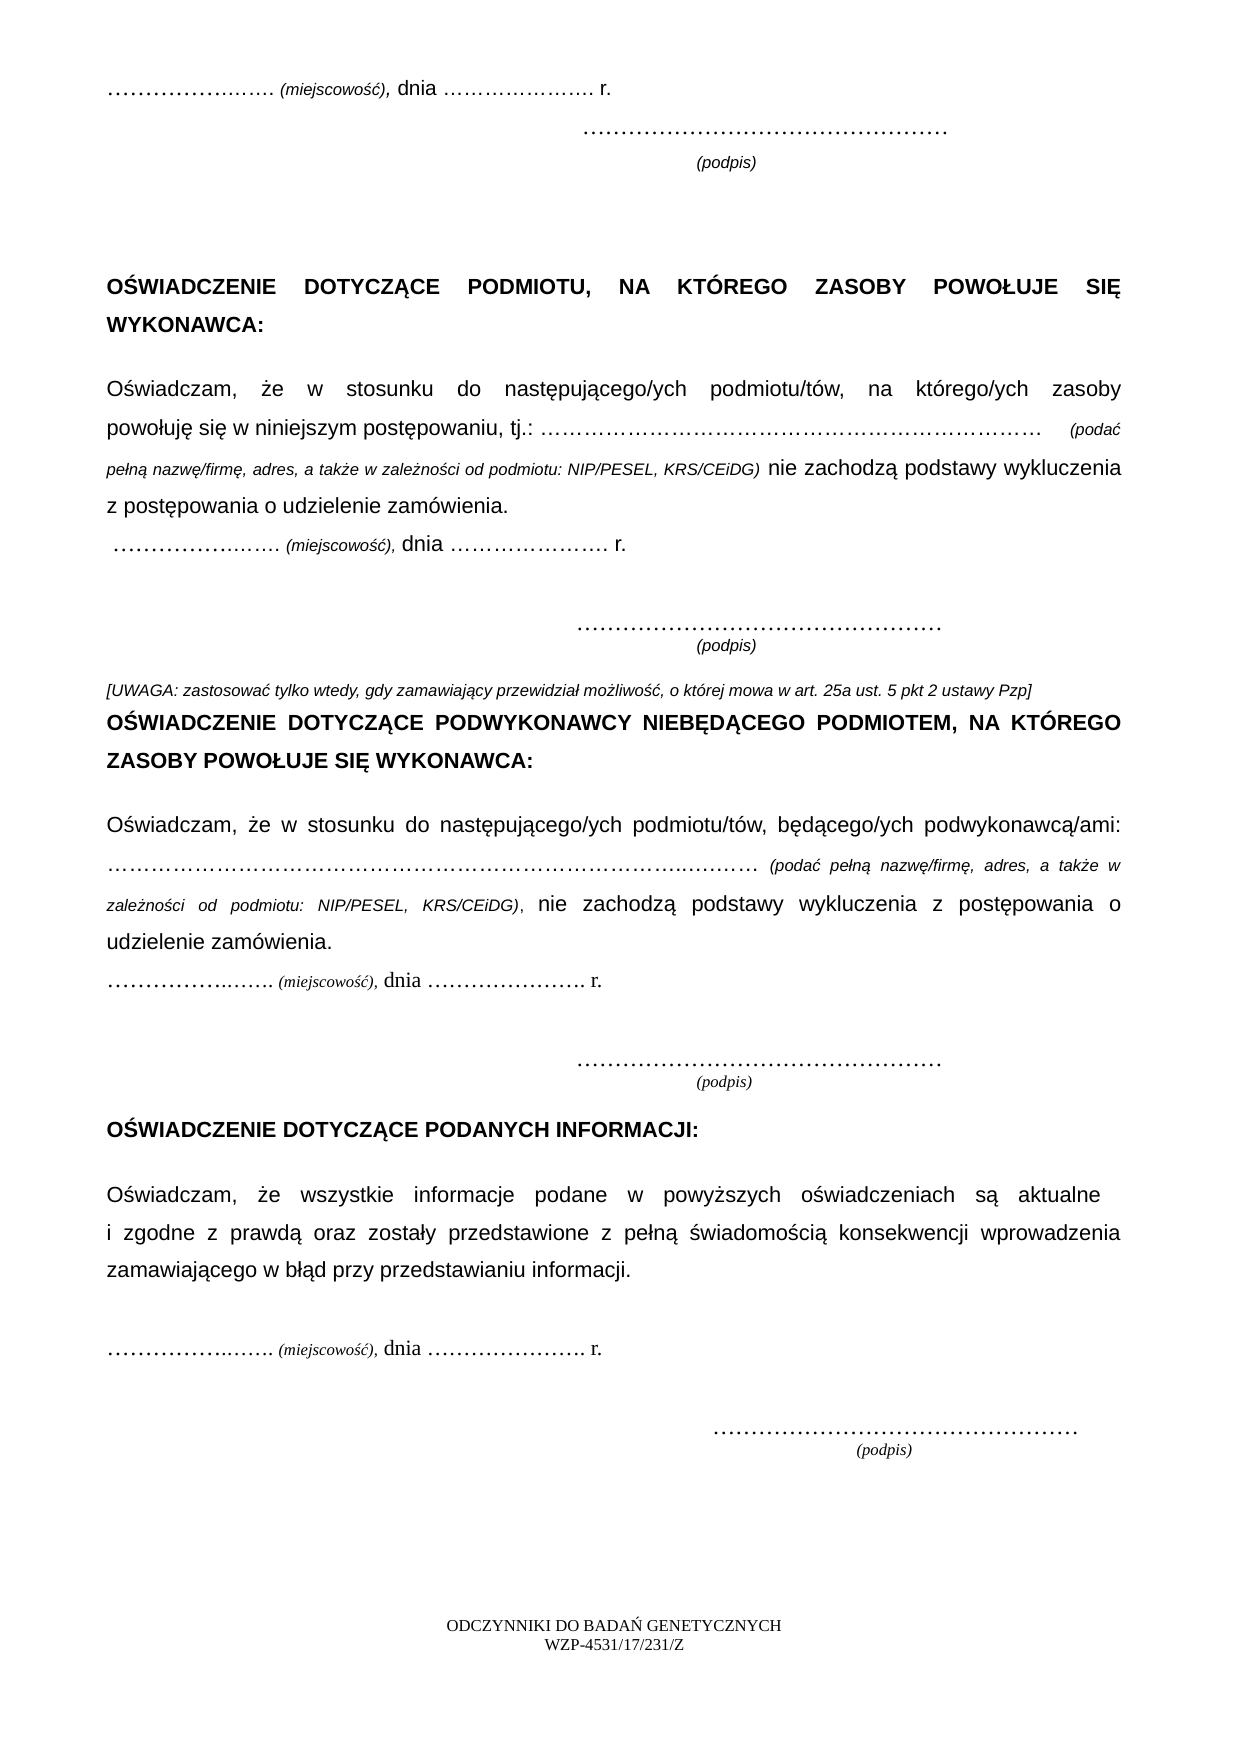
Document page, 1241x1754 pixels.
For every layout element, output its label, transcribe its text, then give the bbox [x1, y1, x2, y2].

text OŚWIADCZENIE DOTYCZĄCE PODWYKONAWCY NIEBĘDĄCEGO PODMIOTEM, NA KTÓREGO ZASOBY POWOŁUJE SIĘ WYKONAWCA: [106, 710, 1122, 773]
text ………………………………………… [106, 113, 1122, 139]
text …………….……. (miejscowość), dnia …………………. r. [106, 1334, 1122, 1361]
text [UWAGA: zastosować tylko wtedy, gdy zamawiający przewidział możliwość, o której mowa w art. 25a ust. 5 pkt 2 ustawy Pzp] [106, 681, 1122, 700]
text …………….……. (miejscowość), dnia …………………. r. [106, 967, 1122, 993]
text Oświadczam, że w stosunku do następującego/ych podmiotu/tów, będącego/ych podwykonawcą/ami: ……………………………………………………………………..….…… (podać pełną nazwę/firmę, adres, a także w zależności od podmiotu: NIP/PESEL, KRS/CEiDG), nie zachodzą podstawy wykluczenia z postępowania o udzielenie zamówienia. [106, 812, 1122, 954]
text OŚWIADCZENIE DOTYCZĄCE PODANYCH INFORMACJI: [106, 1117, 1122, 1143]
text ………………………………………… [106, 1046, 1122, 1072]
text Oświadczam, że w stosunku do następującego/ych podmiotu/tów, na którego/ych zasoby powołuję się w niniejszym postępowaniu, tj.: …………………………………………………………… (podać pełną nazwę/firmę, adres, a także w zależności od podmiotu: NIP/PESEL, KRS/CEiDG) nie zachodzą podstawy wykluczenia z postępowania o udzielenie zamówienia. [106, 376, 1122, 518]
text (podpis) [696, 1072, 1122, 1091]
text (podpis) [696, 153, 1122, 172]
text ………………………………………… [106, 1413, 1122, 1440]
text Oświadczam, że wszystkie informacje podane w powyższych oświadczeniach są aktualne i zgodne z prawdą oraz zostały przedstawione z pełną świadomością konsekwencji wprowadzenia zamawiającego w błąd przy przedstawianiu informacji. [106, 1182, 1122, 1282]
text ………………………………………… [106, 609, 1122, 636]
text …………….……. (miejscowość), dnia …………………. r. [106, 74, 1122, 100]
text (podpis) [696, 636, 1122, 655]
text …………….……. (miejscowość), dnia …………………. r. [106, 530, 1122, 557]
text OŚWIADCZENIE DOTYCZĄCE PODMIOTU, NA KTÓREGO ZASOBY POWOŁUJE SIĘ WYKONAWCA: [106, 274, 1122, 337]
text (podpis) [856, 1440, 1122, 1459]
